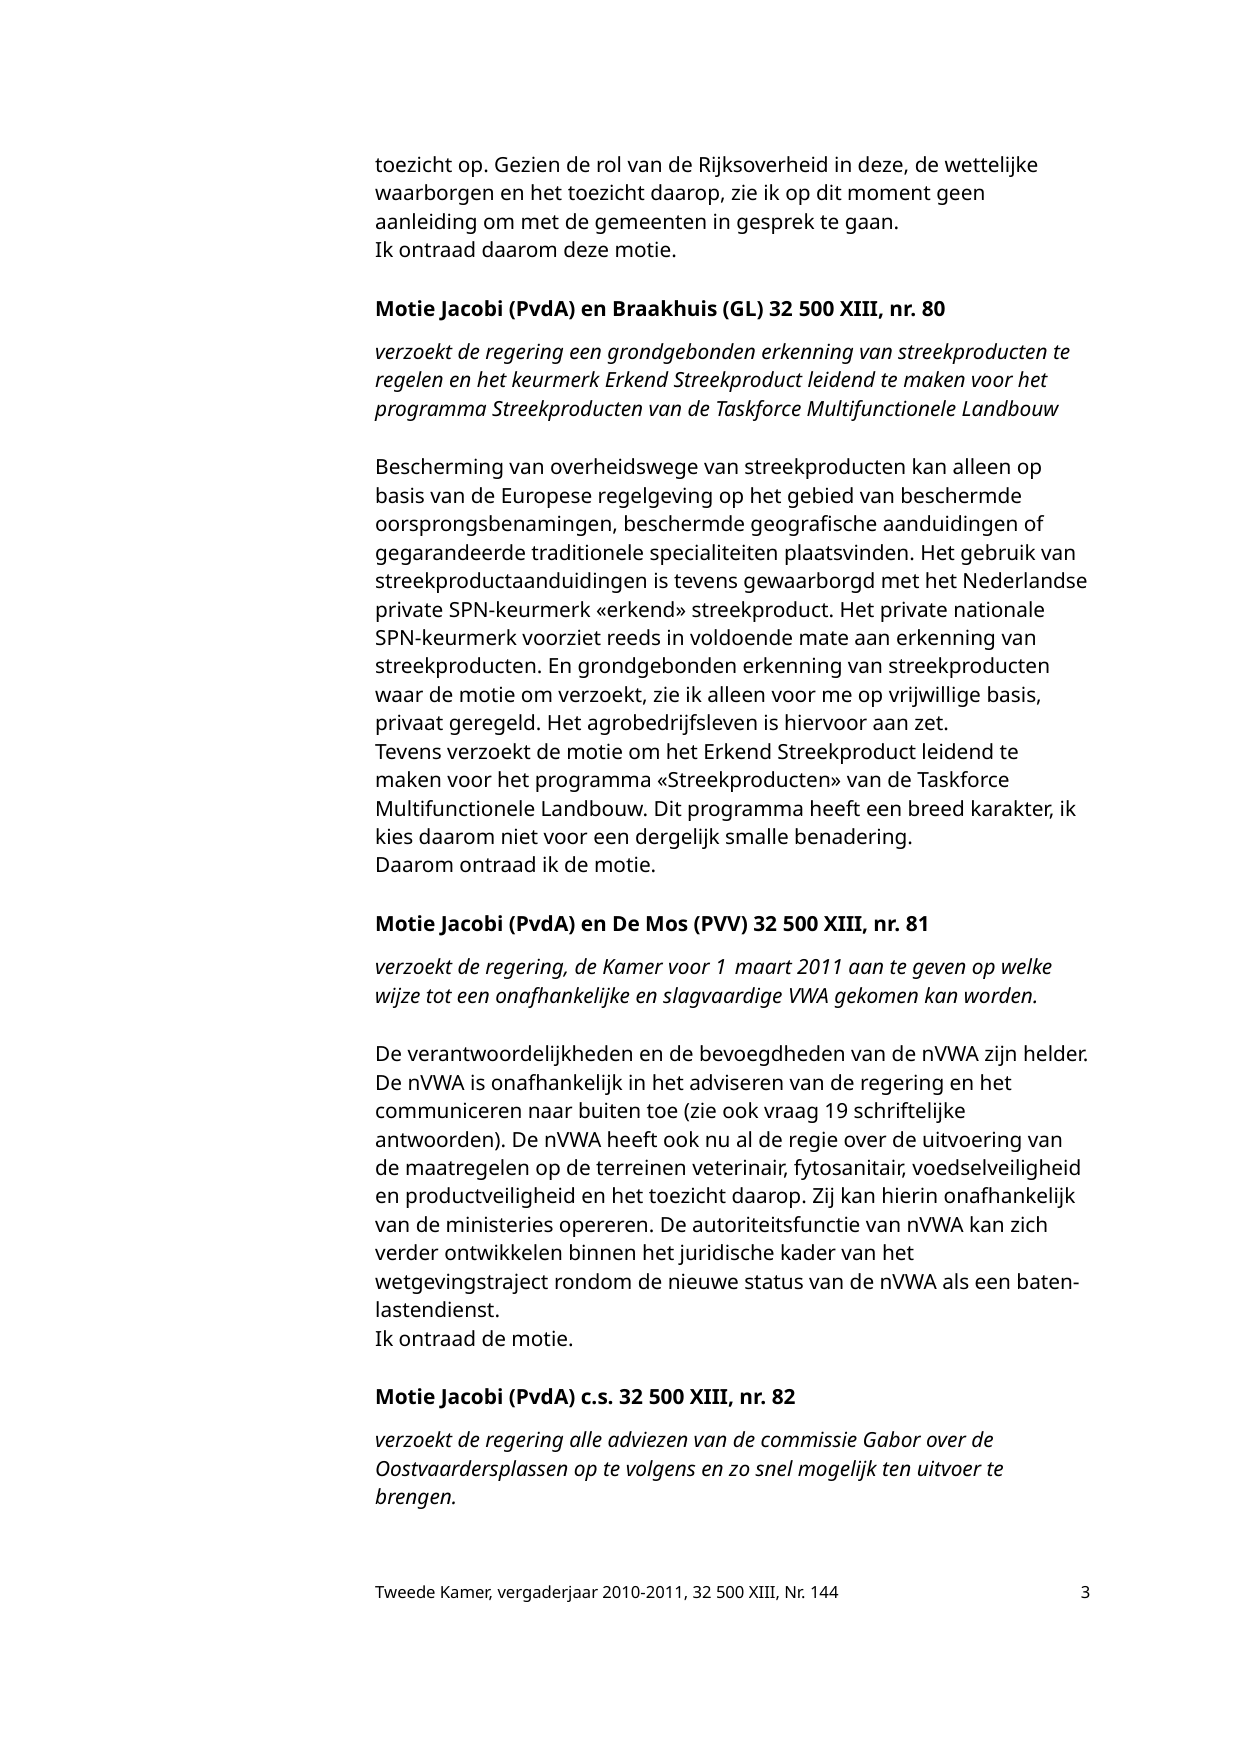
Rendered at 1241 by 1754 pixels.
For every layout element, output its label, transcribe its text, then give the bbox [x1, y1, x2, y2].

text Ik ontraad de motie. [375, 1324, 1090, 1352]
text Motie Jacobi (PvdA) en Braakhuis (GL) 32 500 XIII, nr. 80 [375, 294, 1090, 322]
text Motie Jacobi (PvdA) c.s. 32 500 XIII, nr. 82 [375, 1382, 1090, 1411]
text De verantwoordelijkheden en de bevoegdheden van de nVWA zijn helder. De nVWA is onafhankelijk in het adviseren van de regering en het communiceren naar buiten toe (zie ook vraag 19 schriftelijke antwoorden). De nVWA heeft ook nu al de regie over de uitvoering van de maatregelen op de terreinen veterinair, fytosanitair, voedselveiligheid en productveiligheid en het toezicht daarop. Zij kan hierin onafhankelijk van de ministeries opereren. De autoriteitsfunctie van nVWA kan zich verder ontwikkelen binnen het juridische kader van het wetgevingstraject rondom de nieuwe status van de nVWA als een baten-lastendienst. [375, 1039, 1090, 1324]
text verzoekt de regering een grondgebonden erkenning van streekproducten te regelen en het keurmerk Erkend Streekproduct leidend te maken voor het programma Streekproducten van de Taskforce Multifunctionele Landbouw [375, 337, 1090, 422]
text toezicht op. Gezien de rol van de Rijksoverheid in deze, de wettelijke waarborgen en het toezicht daarop, zie ik op dit moment geen aanleiding om met de gemeenten in gesprek te gaan. [375, 150, 1090, 235]
text verzoekt de regering alle adviezen van de commissie Gabor over de Oostvaardersplassen op te volgens en zo snel mogelijk ten uitvoer te brengen. [375, 1426, 1090, 1511]
text Bescherming van overheidswege van streekproducten kan alleen op basis van de Europese regelgeving op het gebied van beschermde oorsprongsbenamingen, beschermde geografische aanduidingen of gegarandeerde traditionele specialiteiten plaatsvinden. Het gebruik van streekproductaanduidingen is tevens gewaarborgd met het Nederlandse private SPN-keurmerk «erkend» streekproduct. Het private nationale SPN-keurmerk voorziet reeds in voldoende mate aan erkenning van streekproducten. En grondgebonden erkenning van streekproducten waar de motie om verzoekt, zie ik alleen voor me op vrijwillige basis, privaat geregeld. Het agrobedrijfsleven is hiervoor aan zet. [375, 452, 1090, 737]
text Motie Jacobi (PvdA) en De Mos (PVV) 32 500 XIII, nr. 81 [375, 909, 1090, 937]
text Ik ontraad daarom deze motie. [375, 235, 1090, 264]
text Daarom ontraad ik de motie. [375, 851, 1090, 879]
text Tevens verzoekt de motie om het Erkend Streekproduct leidend te maken voor het programma «Streekproducten» van de Taskforce Multifunctionele Landbouw. Dit programma heeft een breed karakter, ik kies daarom niet voor een dergelijk smalle benadering. [375, 737, 1090, 851]
text verzoekt de regering, de Kamer voor 1 maart 2011 aan te geven op welke wijze tot een onafhankelijke en slagvaardige VWA gekomen kan worden. [375, 952, 1090, 1009]
